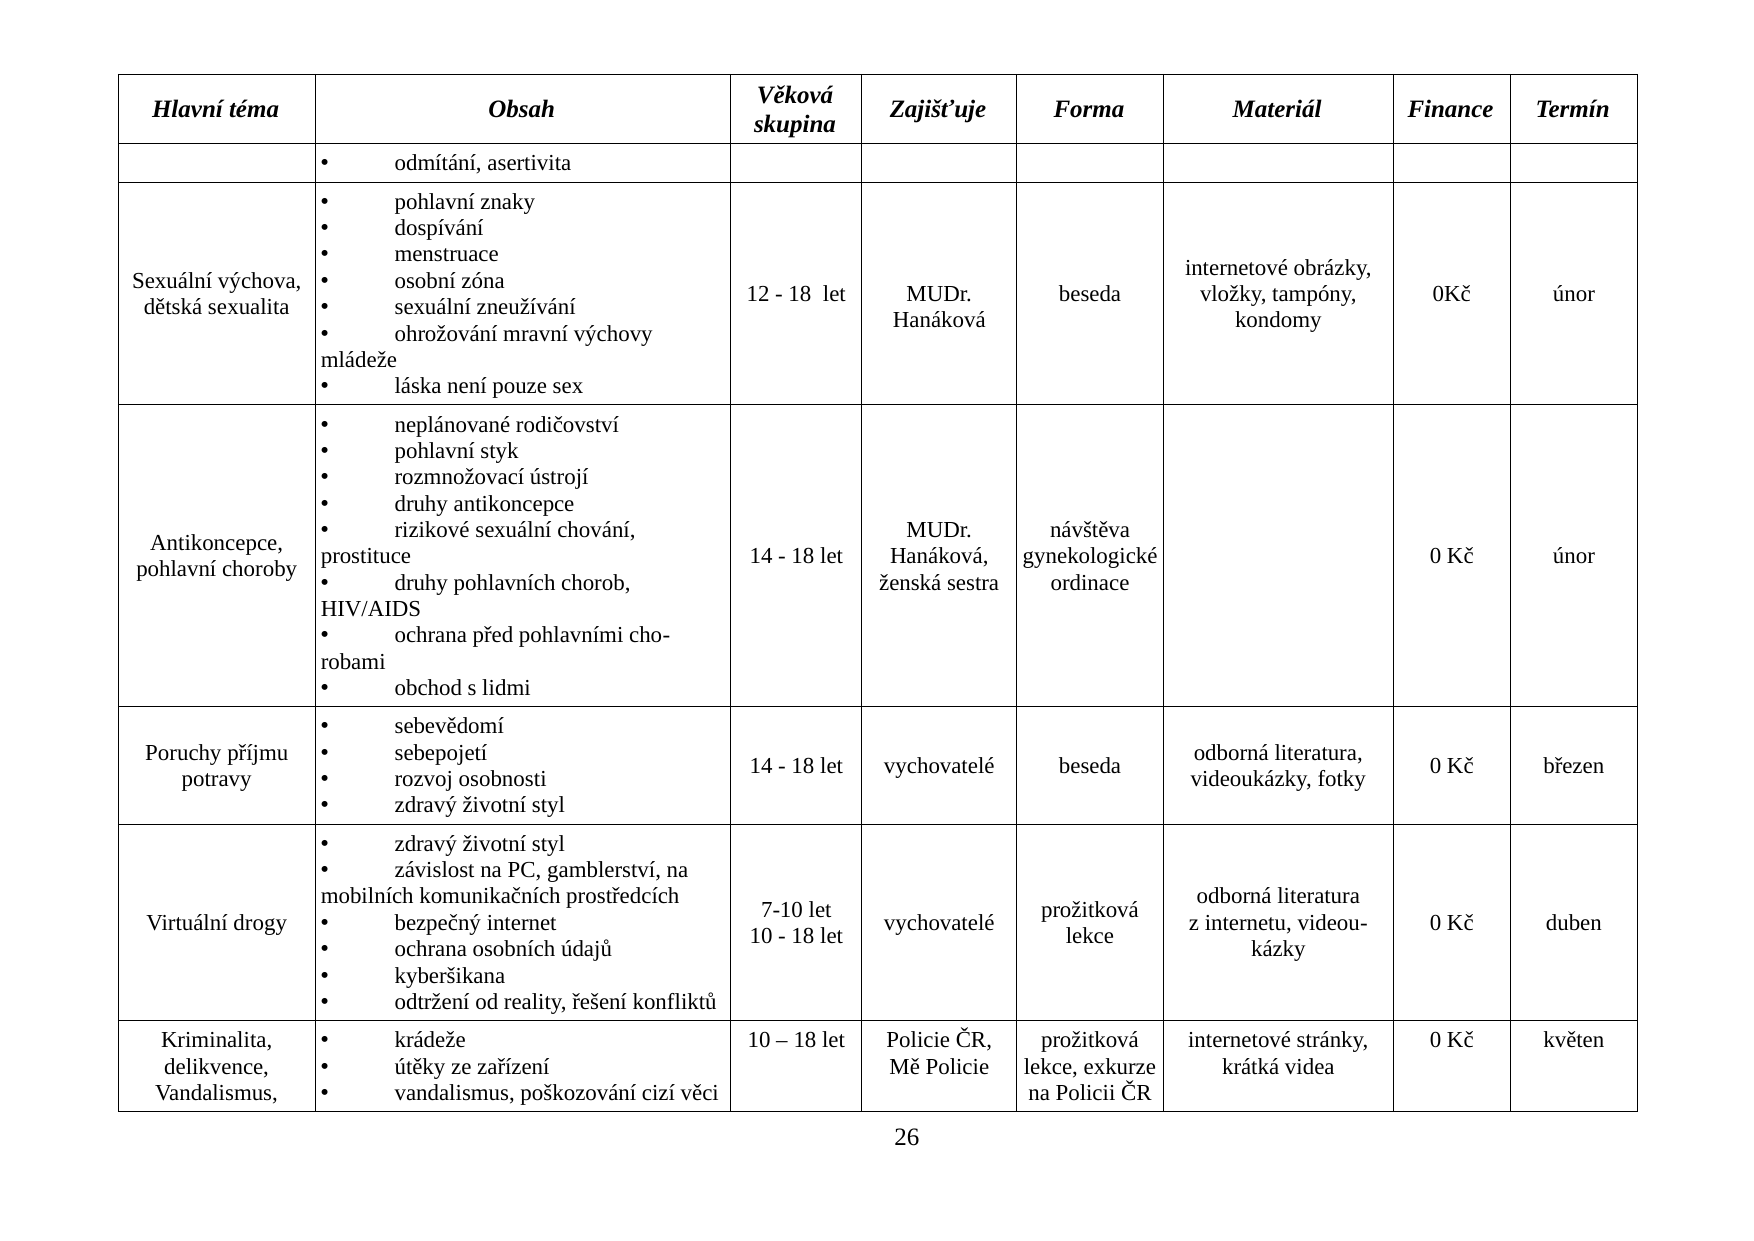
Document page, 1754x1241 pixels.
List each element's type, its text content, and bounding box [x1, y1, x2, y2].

table_cell internetové stránky, krátká videa [1164, 1021, 1393, 1111]
table_cell sebevědomí sebepojetí rozvoj osobnosti zdravý životní styl [316, 707, 730, 824]
table_cell internetové obrázky, vložky, tampóny, kondomy [1164, 183, 1393, 404]
table_header Finance [1394, 75, 1510, 143]
table_cell MUDr. Hanáková [862, 183, 1016, 404]
table_cell prožitková lekce [1017, 825, 1163, 1020]
table_cell [862, 144, 1016, 182]
table_cell vychovatelé [862, 707, 1016, 824]
table_cell Antikoncepce, pohlavní choroby [119, 405, 315, 706]
table_cell Poruchy příjmu potravy [119, 707, 315, 824]
table_cell Virtuální drogy [119, 825, 315, 1020]
table_cell Policie ČR, Mě Policie [862, 1021, 1016, 1111]
table_cell odborná literatura, videoukázky, fotky [1164, 707, 1393, 824]
table_cell únor [1511, 405, 1637, 706]
table_header Materiál [1164, 75, 1393, 143]
table_header Zajišťuje [862, 75, 1016, 143]
table_cell vliv na zdraví a vývoj jedince související trestná činnost druhy drog, jejich účinky toxikomanie, zneužívání léků kontaktní místa odmítání, asertivita [316, 144, 730, 182]
table_cell 0 Kč [1394, 707, 1510, 824]
table_cell 14 - 18 let [731, 707, 861, 824]
table_header Hlavní téma [119, 75, 315, 143]
table_header Termín [1511, 75, 1637, 143]
table_cell [1164, 144, 1393, 182]
table_cell zdravý životní styl závislost na PC, gamblerství, na mobilních komunikačních prostředcích bezpečný internet ochrana osobních údajů kyberšikana odtržení od reality, řešení konfliktů [316, 825, 730, 1020]
table_cell 7-10 let 10 - 18 let [731, 825, 861, 1020]
table_header Forma [1017, 75, 1163, 143]
table_cell Kriminalita, delikvence, Vandalismus, [119, 1021, 315, 1111]
table_cell [1017, 144, 1163, 182]
table_cell 0 Kč [1394, 405, 1510, 706]
table_header Obsah [316, 75, 730, 143]
table_cell vychovatelé [862, 825, 1016, 1020]
table_cell 0Kč [1394, 183, 1510, 404]
table_cell návštěva gynekologické ordinace [1017, 405, 1163, 706]
table_cell [731, 144, 861, 182]
table_cell prožitková lekce, exkurze na Policii ČR [1017, 1021, 1163, 1111]
table_cell krádeže útěky ze zařízení vandalismus, poškozování cizí věci požívání látek, toxikologie postihy, trestní odpovědnost význam vzdělávání, prac,uplatnění volnočasové aktivity [316, 1021, 730, 1111]
table_cell 14 - 18 let [731, 405, 861, 706]
table_cell 0 Kč [1394, 825, 1510, 1020]
table_cell 12 - 18 let [731, 183, 861, 404]
table_cell březen [1511, 707, 1637, 824]
table_cell [1164, 405, 1393, 706]
table_cell Sexuální vý­chova, dětská se­xualita [119, 183, 315, 404]
table_cell [1394, 144, 1510, 182]
table_cell beseda [1017, 707, 1163, 824]
table_cell únor [1511, 183, 1637, 404]
table_cell pohlavní znaky dospívání menstruace osobní zóna sexuální zneužívání ohrožování mravní výchovy mládeže láska není pouze sex [316, 183, 730, 404]
table_cell MUDr. Hanáková, ženská sestra [862, 405, 1016, 706]
table_cell 0 Kč [1394, 1021, 1510, 1111]
table_cell odborná literatura z internetu, videou­kázky [1164, 825, 1393, 1020]
table_cell duben [1511, 825, 1637, 1020]
table_cell květen [1511, 1021, 1637, 1111]
table_cell [1511, 144, 1637, 182]
table_cell [119, 144, 315, 182]
table_cell neplánované rodičovství pohlavní styk rozmnožovací ústrojí druhy antikoncepce rizikové sexuální chování, prostituce druhy pohlavních chorob, HIV/AIDS ochrana před pohlavními cho­robami obchod s lidmi [316, 405, 730, 706]
table_header Věková skupina [731, 75, 861, 143]
table_cell 10 – 18 let [731, 1021, 861, 1111]
table_cell beseda [1017, 183, 1163, 404]
